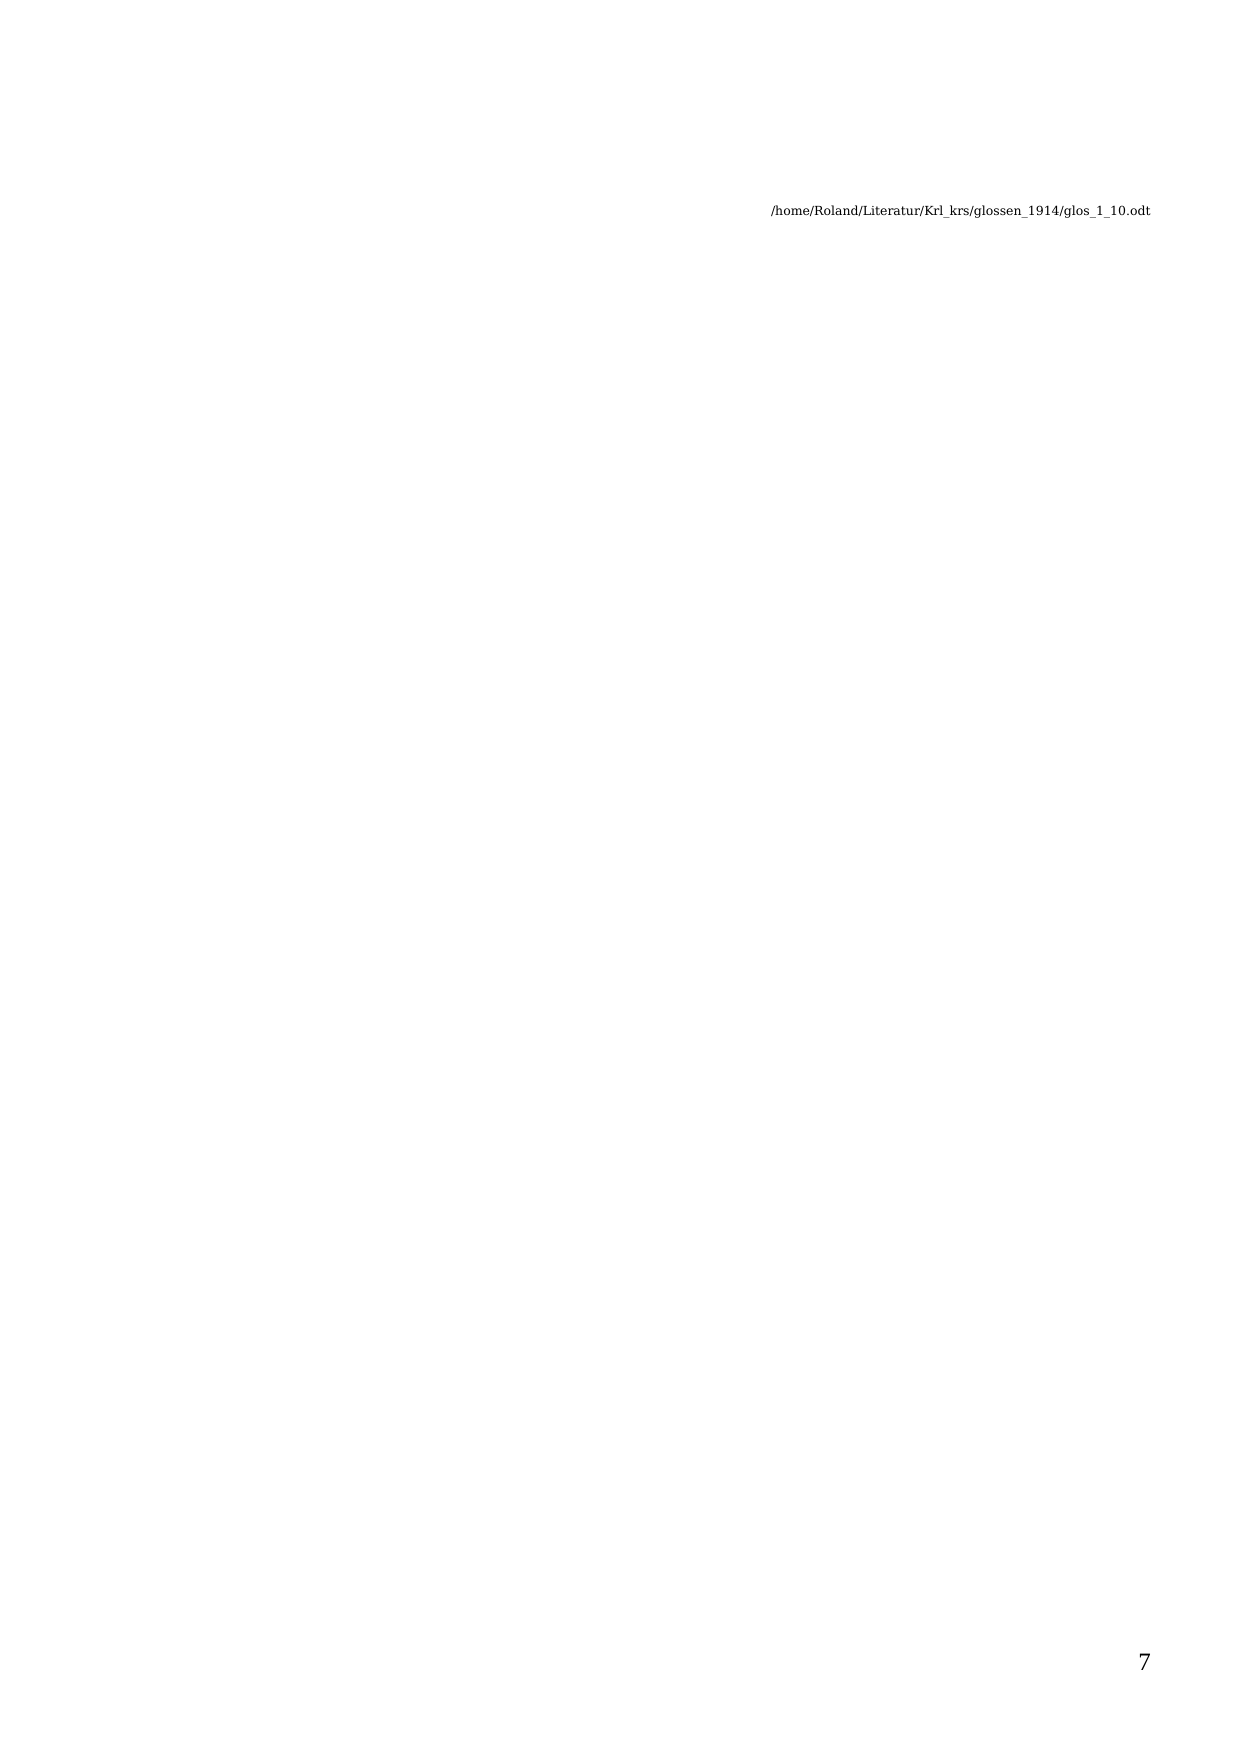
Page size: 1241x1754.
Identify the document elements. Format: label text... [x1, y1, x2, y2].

text /home/Roland/Literatur/Krl_krs/glossen_1914/glos_1_10.odt [150, 189, 1151, 218]
